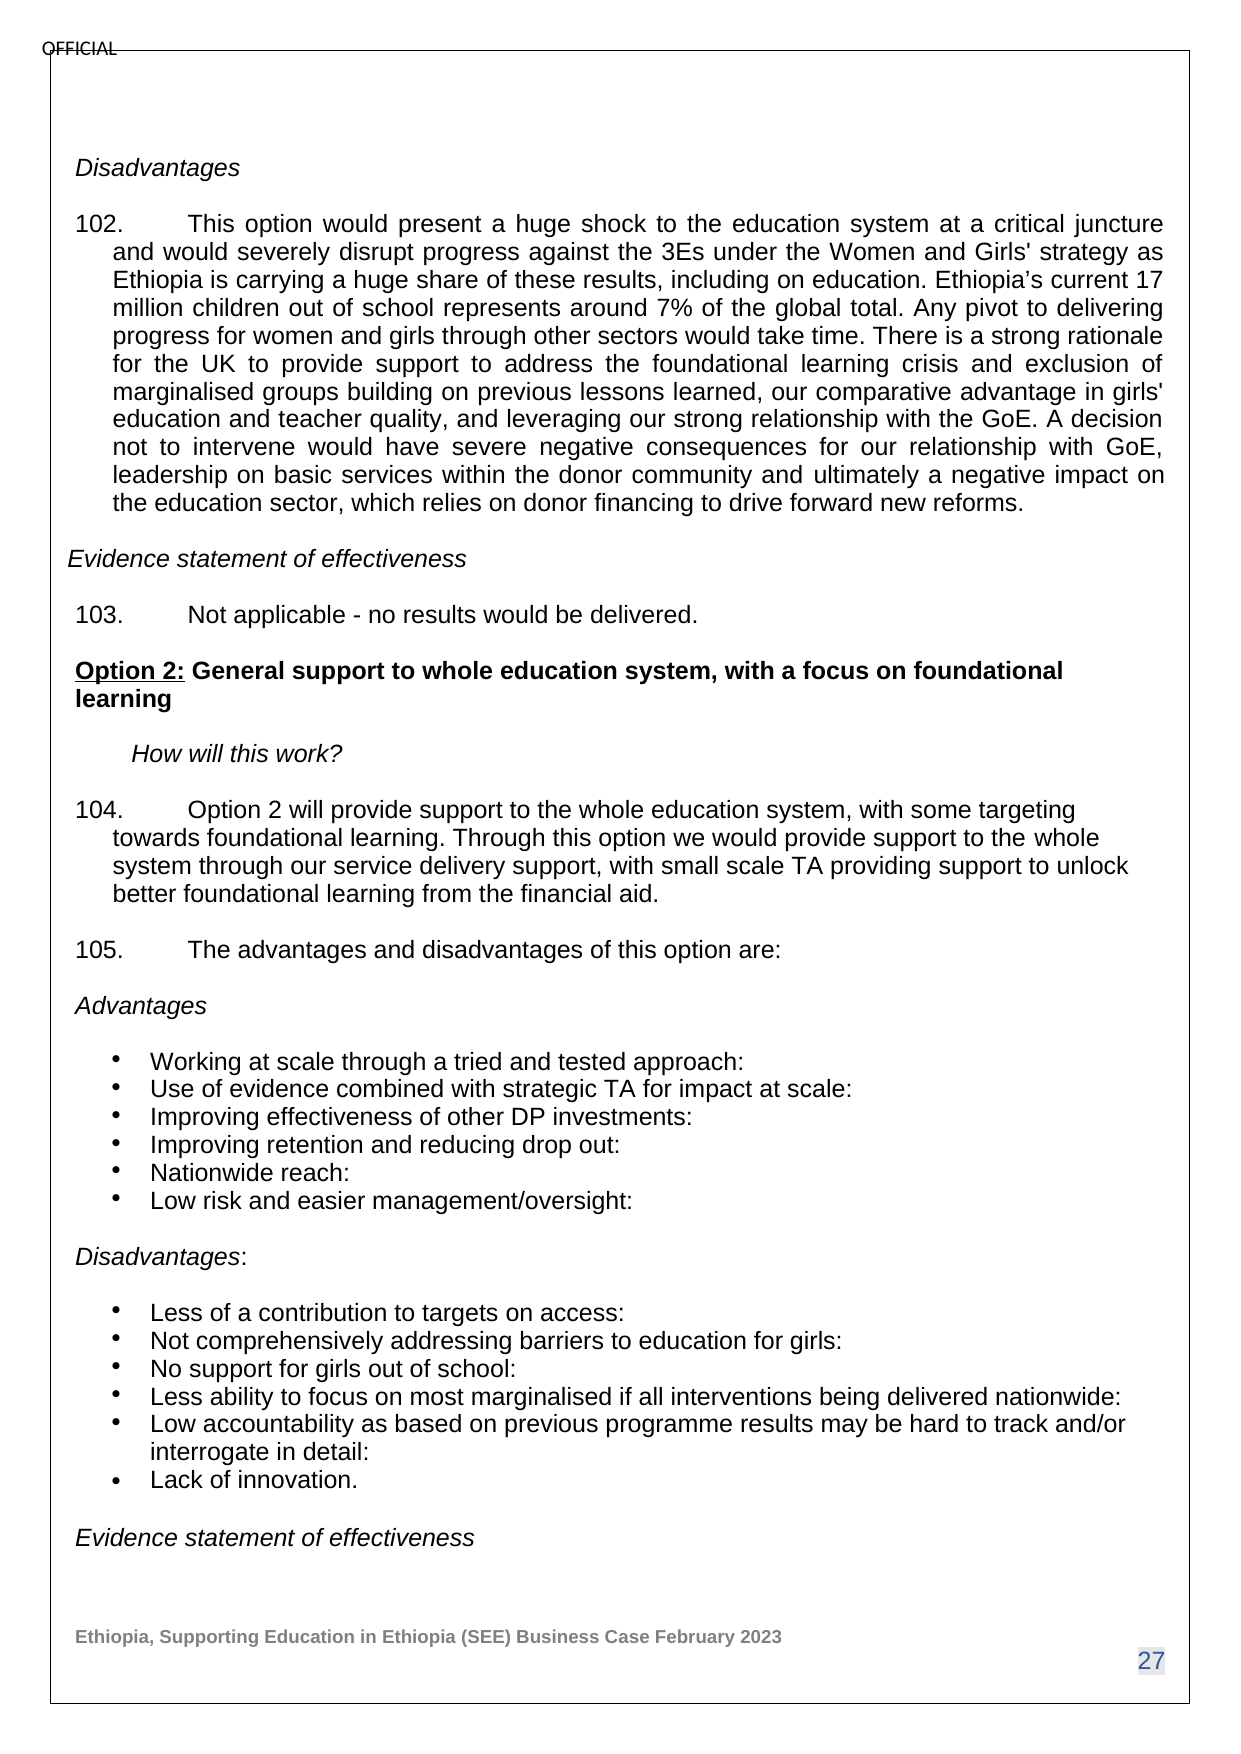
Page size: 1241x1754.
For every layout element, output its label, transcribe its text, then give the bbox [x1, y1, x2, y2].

list Less of a contribution to targets on access: [112, 1298, 1165, 1326]
list Lack of innovation. [112, 1466, 1165, 1494]
list Nationwide reach: [112, 1159, 1165, 1187]
text Option 2: General support to whole education system, with a focus on foundational learning [75, 656, 1165, 712]
list The advantages and disadvantages of this option are: [75, 936, 1165, 963]
list Improving effectiveness of other DP investments: [112, 1103, 1165, 1131]
text Advantages [75, 991, 1165, 1019]
text Disadvantages: [75, 1243, 1165, 1271]
list Less ability to focus on most marginalised if all interventions being delivered nationwide: [112, 1382, 1165, 1410]
list Low accountability as based on previous programme results may be hard to track and/or interrogate in detail: [112, 1410, 1165, 1466]
list Working at scale through a tried and tested approach: [112, 1047, 1165, 1075]
list No support for girls out of school: [112, 1354, 1165, 1382]
text Disadvantages [75, 154, 1165, 182]
text Evidence statement of effectiveness [75, 1524, 1165, 1552]
list Low risk and easier management/oversight: [112, 1187, 1165, 1215]
list Improving retention and reducing drop out: [112, 1131, 1165, 1159]
list This option would present a huge shock to the education system at a critical juncture and would severely disrupt progress against the 3Es under the Women and Girls' strategy as Ethiopia is carrying a huge share of these results, including on education. Ethiopia’s current 17 million children out of school represents around 7% of the global total. Any pivot to delivering progress for women and girls through other sectors would take time. There is a strong rationale for the UK to provide support to address the foundational learning crisis and exclusion of marginalised groups building on previous lessons learned, our comparative advantage in girls' education and teacher quality, and leveraging our strong relationship with the GoE. A decision not to intervene would have severe negative consequences for our relationship with GoE, leadership on basic services within the donor community and ultimately a negative impact on the education sector, which relies on donor financing to drive forward new reforms. [75, 210, 1165, 517]
text Evidence statement of effectiveness [67, 545, 1165, 573]
list Not applicable - no results would be delivered. [75, 601, 1165, 628]
list Not comprehensively addressing barriers to education for girls: [112, 1326, 1165, 1354]
list Option 2 will provide support to the whole education system, with some targeting towards foundational learning. Through this option we would provide support to the whole system through our service delivery support, with small scale TA providing support to unlock better foundational learning from the financial aid. [75, 796, 1165, 908]
text How will this work? [131, 740, 1165, 768]
list Use of evidence combined with strategic TA for impact at scale: [112, 1075, 1165, 1103]
